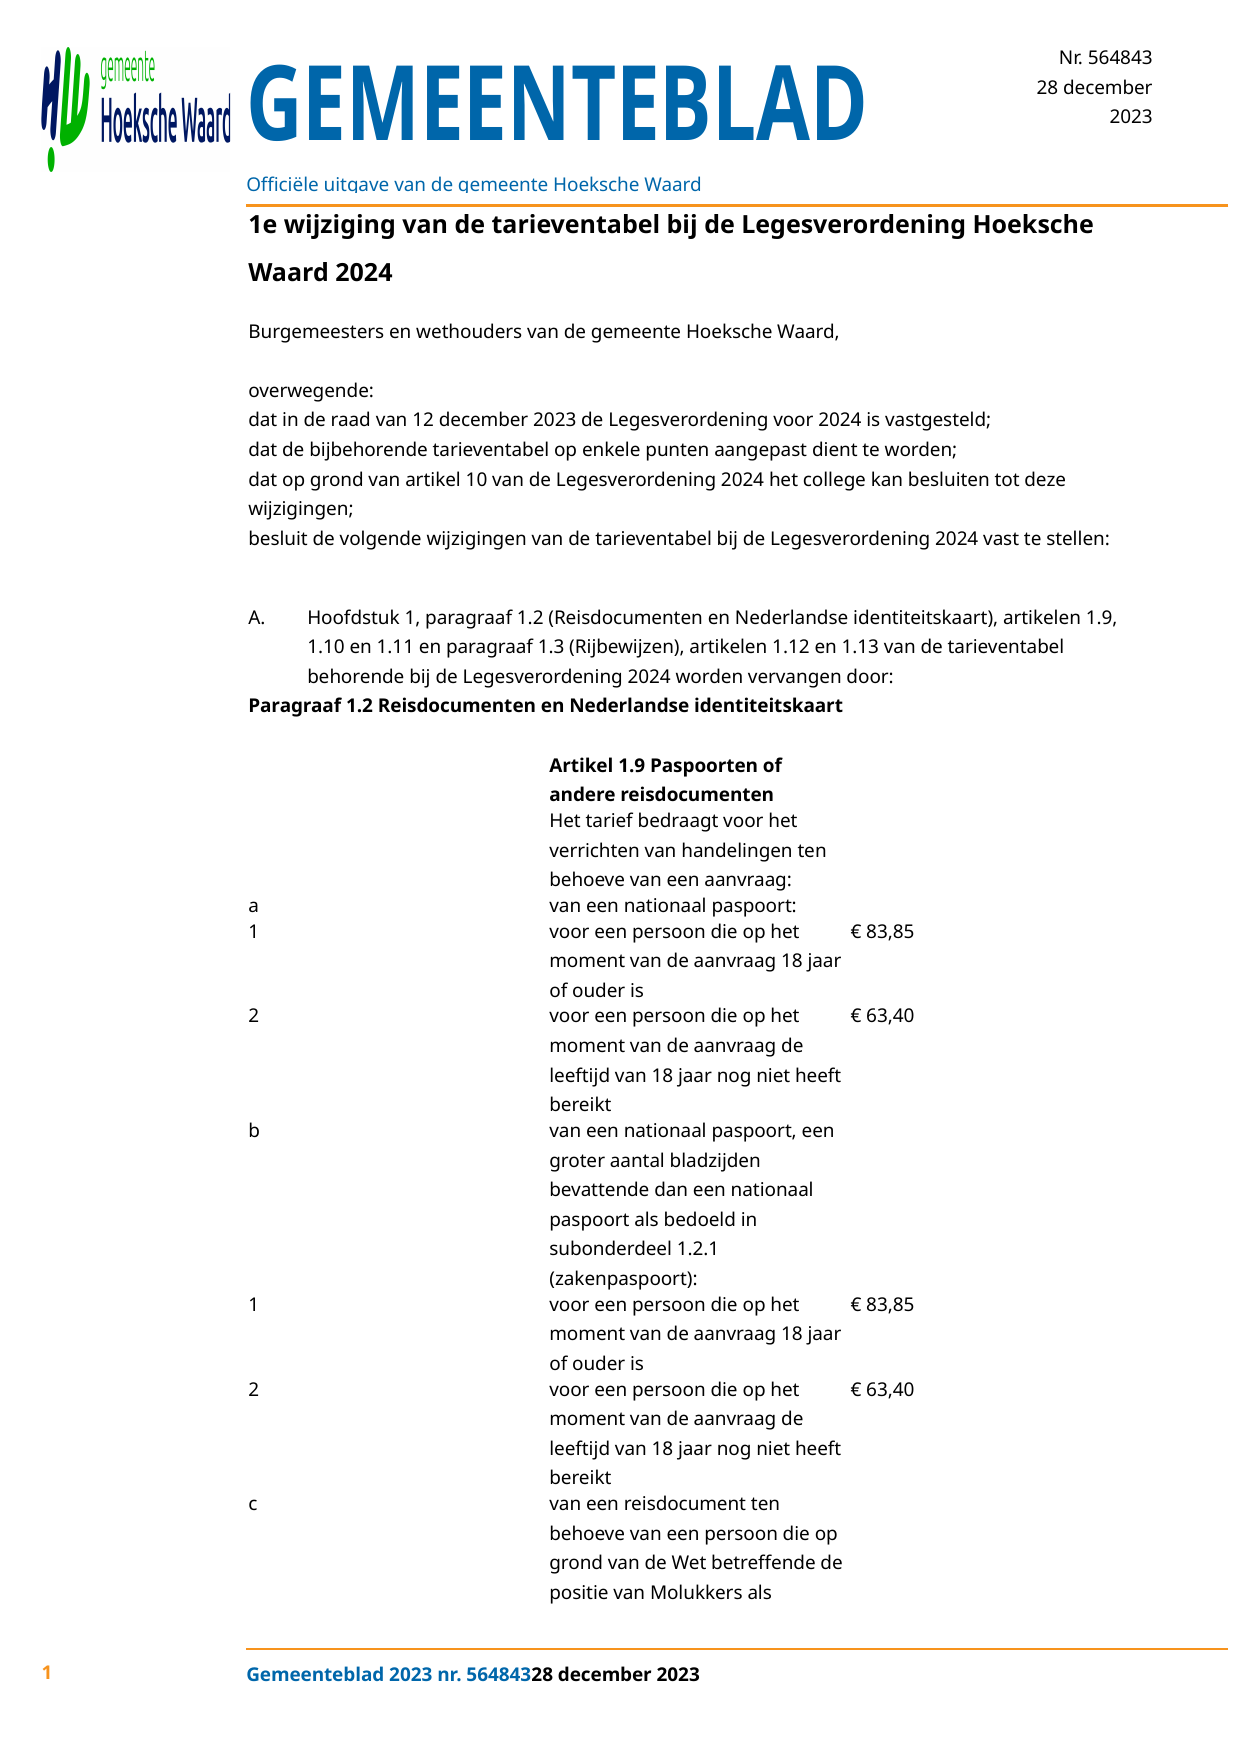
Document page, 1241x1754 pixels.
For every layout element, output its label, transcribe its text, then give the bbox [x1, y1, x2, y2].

text besluit de volgende wijzigingen van de tarieventabel bij de Legesverordening 2024 vast te stellen: [248, 525, 1152, 551]
table_header Artikel 1.9 Paspoorten of andere reisdocumenten [549, 752, 850, 807]
table_cell Het tarief bedraagt voor het verrichten van handelingen ten behoeve van een aanvraag: [549, 807, 850, 892]
table_cell € 63,40 [850, 1376, 1152, 1490]
table_cell a [248, 892, 549, 918]
text dat de bijbehorende tarieventabel op enkele punten aangepast dient te worden; [248, 436, 1152, 462]
table_cell [850, 1117, 1152, 1291]
list Hoofdstuk 1, paragraaf 1.2 (Reisdocumenten en Nederlandse identiteitskaart), artikelen 1.9, 1.10 en 1.11 en paragraaf 1.3 (Rijbewijzen), artikelen 1.12 en 1.13 van de tarieventabel behorende bij de Legesverordening 2024 worden vervangen door: [248, 604, 1152, 689]
table_cell [850, 807, 1152, 892]
text 1e wijziging van de tarieventabel bij de Legesverordening Hoeksche Waard 2024 [248, 207, 1152, 288]
picture [41, 47, 231, 172]
table_cell van een nationaal paspoort: [549, 892, 850, 918]
text overwegende: [248, 377, 1152, 403]
table_cell van een nationaal paspoort, een groter aantal bladzijden bevattende dan een nationaal paspoort als bedoeld in subonderdeel 1.2.1 (zakenpaspoort): [549, 1117, 850, 1291]
table_cell c [248, 1490, 549, 1605]
table_cell van een reisdocument ten behoeve van een persoon die op grond van de Wet betreffende de positie van Molukkers als [549, 1490, 850, 1605]
table_cell [850, 892, 1152, 918]
table_cell 1 [248, 918, 549, 1003]
table_cell 1 [248, 1291, 549, 1376]
table_header [850, 752, 1152, 807]
table_cell € 83,85 [850, 1291, 1152, 1376]
table_cell voor een persoon die op het moment van de aanvraag 18 jaar of ouder is [549, 1291, 850, 1376]
table_cell voor een persoon die op het moment van de aanvraag de leeftijd van 18 jaar nog niet heeft bereikt [549, 1376, 850, 1490]
text dat op grond van artikel 10 van de Legesverordening 2024 het college kan besluiten tot deze wijzigingen; [248, 466, 1152, 521]
table_cell € 63,40 [850, 1003, 1152, 1117]
table_header [248, 752, 549, 807]
text dat in de raad van 12 december 2023 de Legesverordening voor 2024 is vastgesteld; [248, 407, 1152, 432]
table_cell voor een persoon die op het moment van de aanvraag 18 jaar of ouder is [549, 918, 850, 1003]
table_cell [850, 1490, 1152, 1605]
table_cell 2 [248, 1003, 549, 1117]
text Paragraaf 1.2 Reisdocumenten en Nederlandse identiteitskaart [248, 693, 1152, 718]
table_cell voor een persoon die op het moment van de aanvraag de leeftijd van 18 jaar nog niet heeft bereikt [549, 1003, 850, 1117]
table_cell [248, 807, 549, 892]
table_cell € 83,85 [850, 918, 1152, 1003]
text Burgemeesters en wethouders van de gemeente Hoeksche Waard, [248, 318, 1152, 344]
table_cell b [248, 1117, 549, 1291]
table_cell 2 [248, 1376, 549, 1490]
